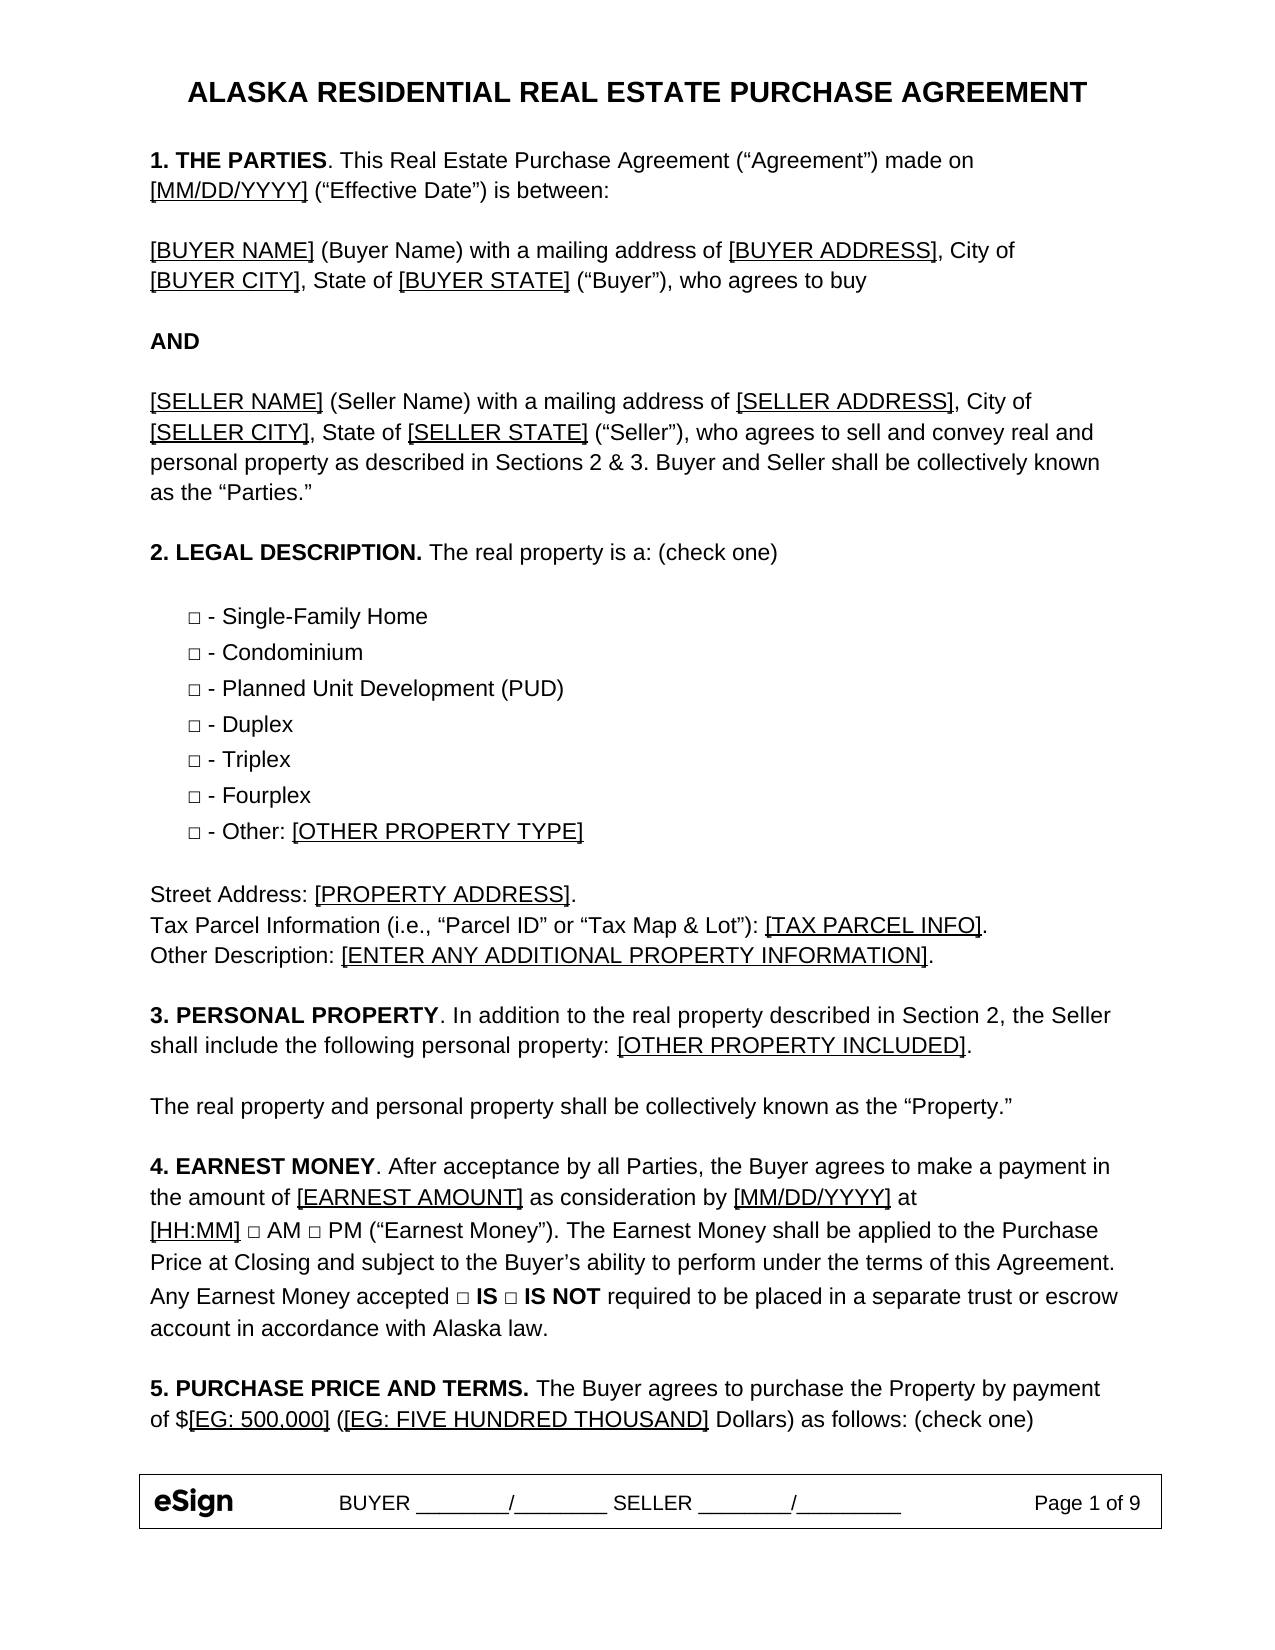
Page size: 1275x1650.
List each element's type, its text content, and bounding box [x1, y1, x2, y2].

text ☐ - Fourplex [187, 779, 1125, 811]
text [SELLER NAME] (Seller Name) with a mailing address of [SELLER ADDRESS], City of [SELLER CITY], State of [SELLER STATE] (“Seller”), who agrees to sell and convey real and personal property as described in Sections 2 & 3. Buyer and Seller shall be collectively known as the “Parties.” [150, 388, 1125, 505]
text AND [150, 328, 1125, 354]
text ☐ - Condominium [187, 636, 1125, 667]
text ☐ - Triplex [187, 743, 1125, 775]
text The real property and personal property shall be collectively known as the “Property.” [150, 1093, 1125, 1119]
text ☐ - Duplex [187, 707, 1125, 739]
text [BUYER CITY], State of [BUYER STATE] (“Buyer”), who agrees to buy [150, 267, 1125, 294]
text 2. LEGAL DESCRIPTION. The real property is a: (check one) [150, 539, 1125, 566]
text ☐ - Other: [OTHER PROPERTY TYPE] [187, 815, 1125, 847]
text Tax Parcel Information (i.e., “Parcel ID” or “Tax Map & Lot”): [TAX PARCEL INFO]. [150, 912, 1125, 938]
text ☐ - Single-Family Home [187, 600, 1125, 631]
text Other Description: [ENTER ANY ADDITIONAL PROPERTY INFORMATION]. [150, 942, 1125, 968]
text ☐ - Planned Unit Development (PUD) [187, 672, 1125, 703]
text 3. PERSONAL PROPERTY. In addition to the real property described in Section 2, the Seller shall include the following personal property: [OTHER PROPERTY INCLUDED]. [150, 1002, 1125, 1059]
text 1. THE PARTIES. This Real Estate Purchase Agreement (“Agreement”) made on [MM/DD/YYYY] (“Effective Date”) is between: [150, 147, 1125, 203]
text 5. PURCHASE PRICE AND TERMS. The Buyer agrees to purchase the Property by payment of $[EG: 500,000] ([EG: FIVE HUNDRED THOUSAND] Dollars) as follows: (check one) [150, 1375, 1125, 1432]
text [BUYER NAME] (Buyer Name) with a mailing address of [BUYER ADDRESS], City of [150, 237, 1125, 263]
text Street Address: [PROPERTY ADDRESS]. [150, 881, 1125, 908]
text [HH:MM] ☐ AM ☐ PM (“Earnest Money”). The Earnest Money shall be applied to the Purchase Price at Closing and subject to the Buyer’s ability to perform under the terms of this Agreement. Any Earnest Money accepted ☐ IS ☐ IS NOT required to be placed in a separate trust or escrow account in accordance with Alaska law. [150, 1214, 1125, 1341]
text ALASKA RESIDENTIAL REAL ESTATE PURCHASE AGREEMENT [150, 75, 1125, 108]
text 4. EARNEST MONEY. After acceptance by all Parties, the Buyer agrees to make a payment in the amount of [EARNEST AMOUNT] as consideration by [MM/DD/YYYY] at [150, 1153, 1125, 1210]
